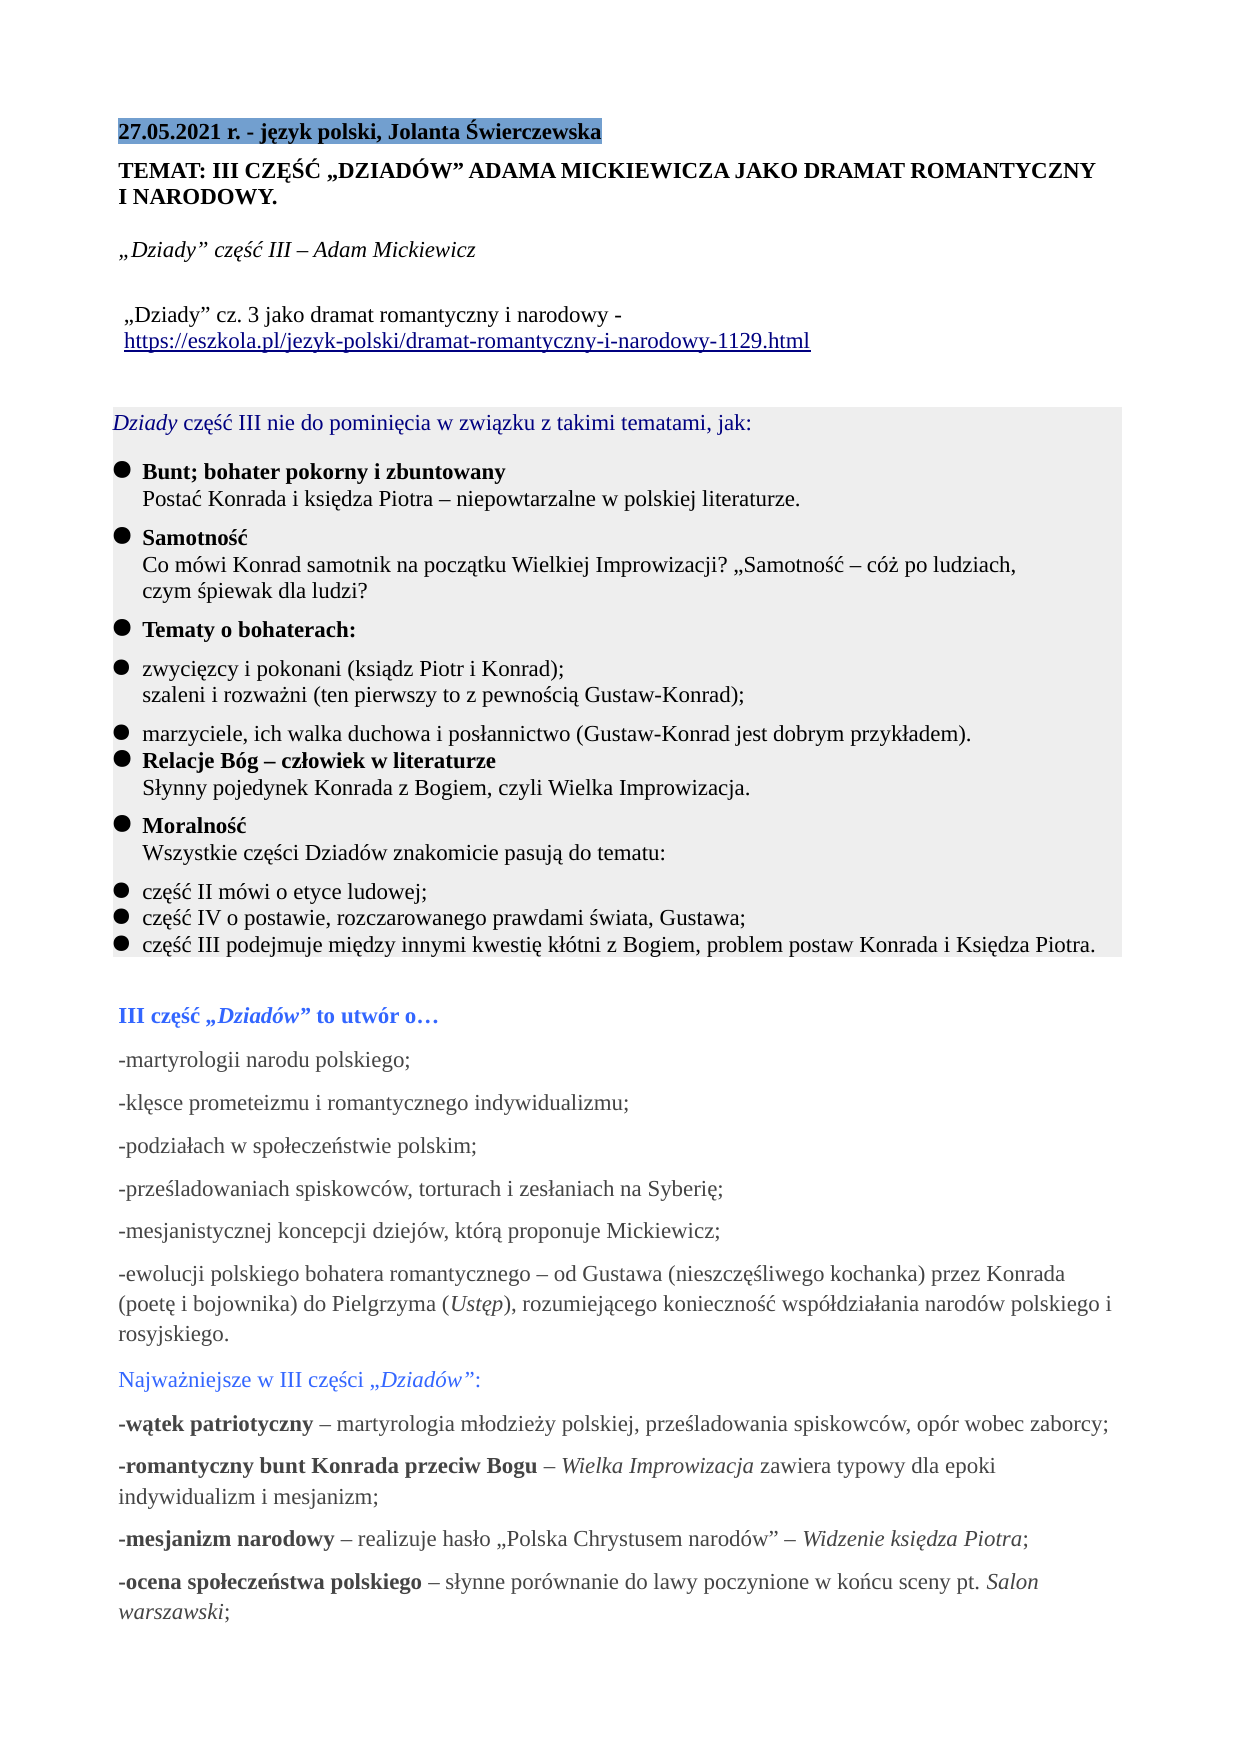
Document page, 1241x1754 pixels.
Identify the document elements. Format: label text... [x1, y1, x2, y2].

list -mesjanizm narodowy – realizuje hasło „Polska Chrystusem narodów” – Widzenie księdza Piotra; [118, 1525, 1122, 1552]
text TEMAT: III CZĘŚĆ „DZIADÓW” ADAMA MICKIEWICZA JAKO DRAMAT ROMANTYCZNY I NARODOWY. [118, 157, 1122, 210]
list -wątek patriotyczny – martyrologia młodzieży polskiej, prześladowania spiskowców, opór wobec zaborcy; [118, 1410, 1122, 1436]
list -klęsce prometeizmu i romantycznego indywidualizmu; [118, 1089, 1122, 1116]
text 27.05.2021 r. - język polski, Jolanta Świerczewska [118, 118, 1122, 144]
list -ewolucji polskiego bohatera romantycznego – od Gustawa (nieszczęśliwego kochanka) przez Konrada (poetę i bojownika) do Pielgrzyma (Ustęp), rozumiejącego konieczność współdziałania narodów polskiego i rosyjskiego. [118, 1260, 1122, 1347]
text „Dziady” część III – Adam Mickiewicz [118, 236, 1122, 262]
text https://eszkola.pl/jezyk-polski/dramat-romantyczny-i-narodowy-1129.html [118, 328, 1122, 354]
text „Dziady” cz. 3 jako dramat romantyczny i narodowy - [118, 301, 1122, 328]
list -martyrologii narodu polskiego; [118, 1046, 1122, 1073]
list -prześladowaniach spiskowców, torturach i zesłaniach na Syberię; [118, 1174, 1122, 1201]
subtitle III część „Dziadów” to utwór o… [118, 1002, 1122, 1029]
list -ocena społeczeństwa polskiego – słynne porównanie do lawy poczynione w końcu sceny pt. Salon warszawski; [118, 1568, 1122, 1625]
list -podziałach w społeczeństwie polskim; [118, 1132, 1122, 1158]
list -mesjanistycznej koncepcji dziejów, którą proponuje Mickiewicz; [118, 1217, 1122, 1244]
subtitle Najważniejsze w III części „Dziadów”: [118, 1366, 1122, 1392]
table_header Dziady część III nie do pominięcia w związku z takimi tematami, jak: Bunt; bohater pokorny i zbuntowany Postać Konrada i księdza Piotra – niepowtarzalne w polskiej literaturze. Samotność Co mówi Konrad samotnik na początku Wielkiej Improwizacji? „Samotność – cóż po ludziach, czym śpiewak dla ludzi? Tematy o bohaterach: zwycięzcy i pokonani (ksiądz Piotr i Konrad); szaleni i rozważni (ten pierwszy to z pewnością Gustaw-Konrad); marzyciele, ich walka duchowa i posłannictwo (Gustaw-Konrad jest dobrym przykładem). Relacje Bóg – człowiek w literaturze Słynny pojedynek Konrada z Bogiem, czyli Wielka Improwizacja. Moralność Wszystkie części Dziadów znakomicie pasują do tematu: część II mówi o etyce ludowej; część IV o postawie, rozczarowanego prawdami świata, Gustawa; część III podejmuje między innymi kwestię kłótni z Bogiem, problem postaw Konrada i Księdza Piotra. [113, 407, 1122, 957]
list -romantyczny bunt Konrada przeciw Bogu – Wielka Improwizacja zawiera typowy dla epoki indywidualizm i mesjanizm; [118, 1452, 1122, 1509]
